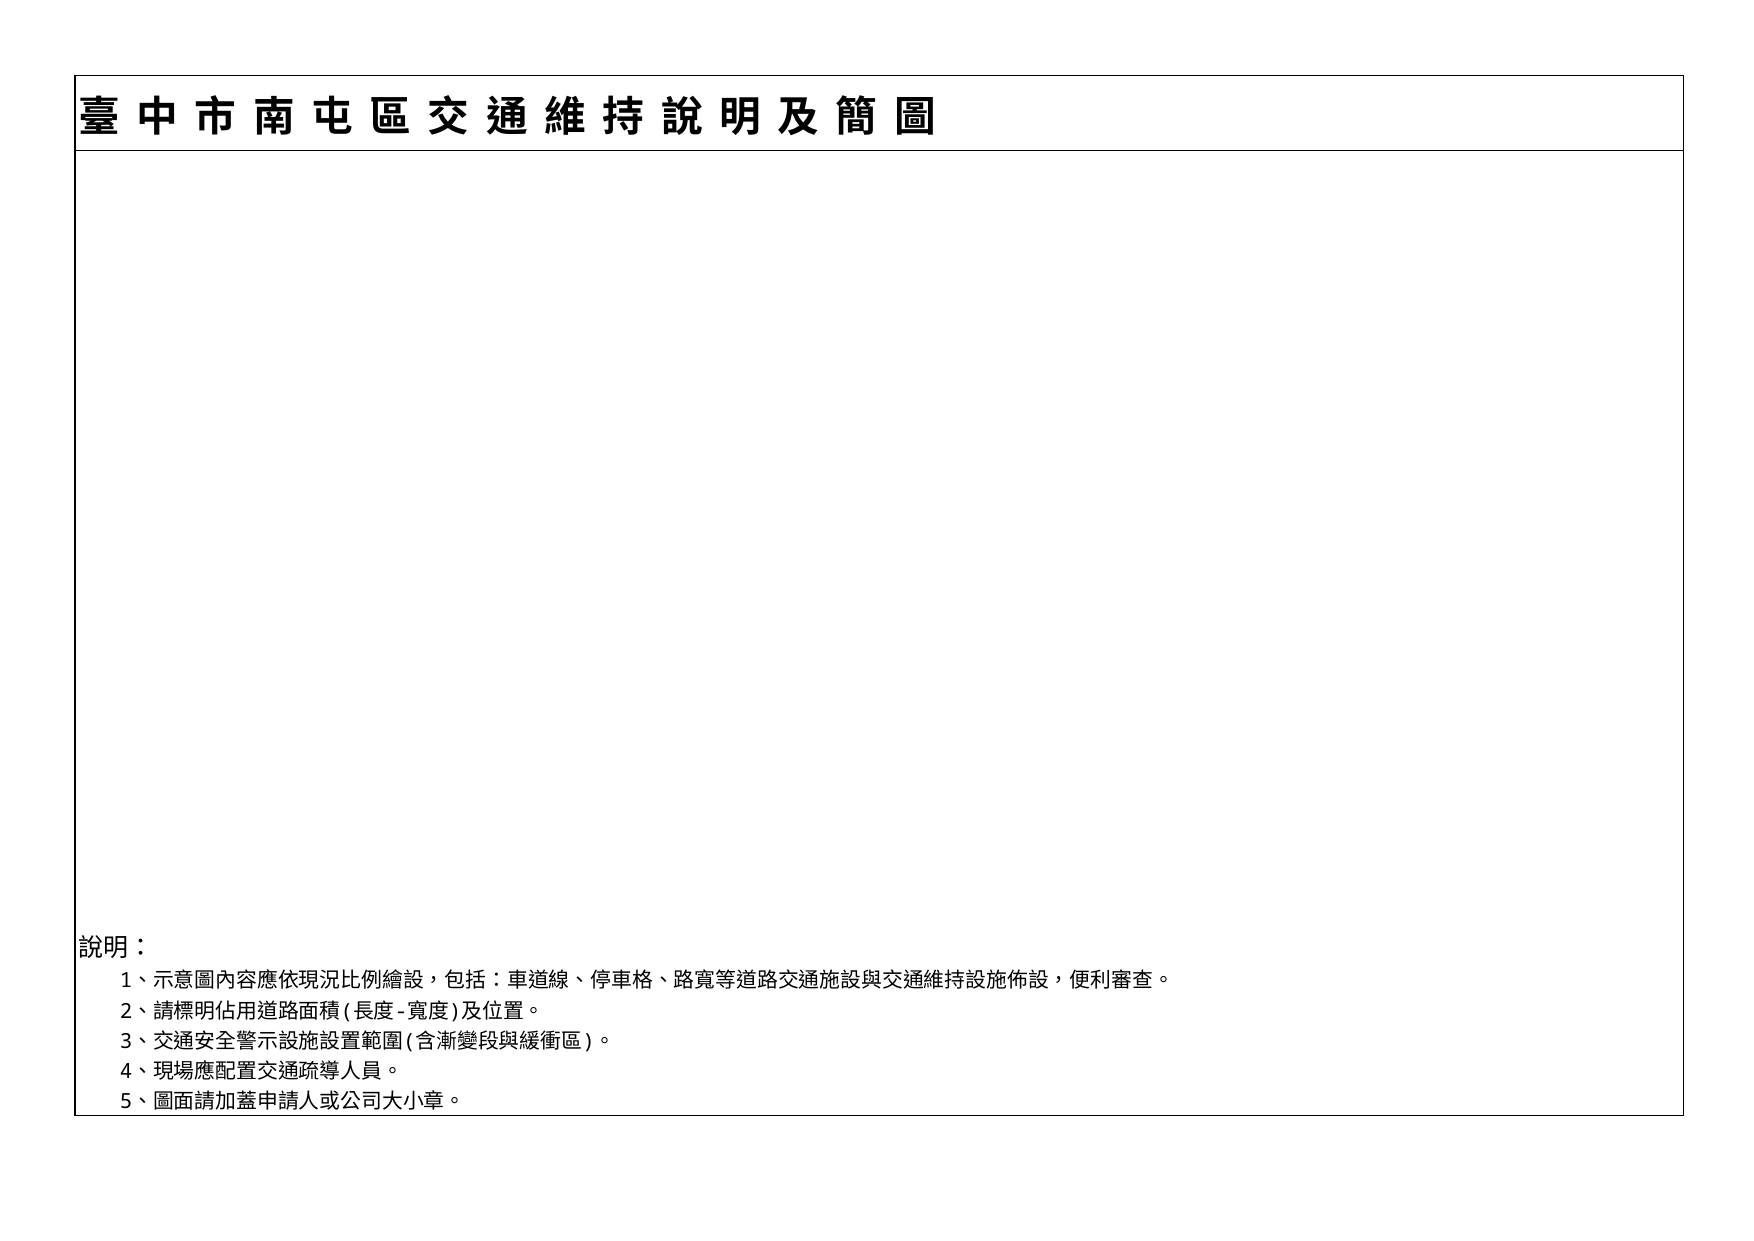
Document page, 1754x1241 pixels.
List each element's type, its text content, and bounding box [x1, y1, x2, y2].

table_header 臺中市南屯區交通維持說明及簡圖 [76, 76, 1683, 150]
table_cell 說明： 1、示意圖內容應依現況比例繪設，包括：車道線、停車格、路寬等道路交通施設與交通維持設施佈設，便利審查。 2、請標明佔用道路面積(長度-寬度)及位置。 3、交通安全警示設施設置範圍(含漸變段與緩衝區)。 4、現場應配置交通疏導人員。 5、圖面請加蓋申請人或公司大小章。 [76, 151, 1683, 1115]
